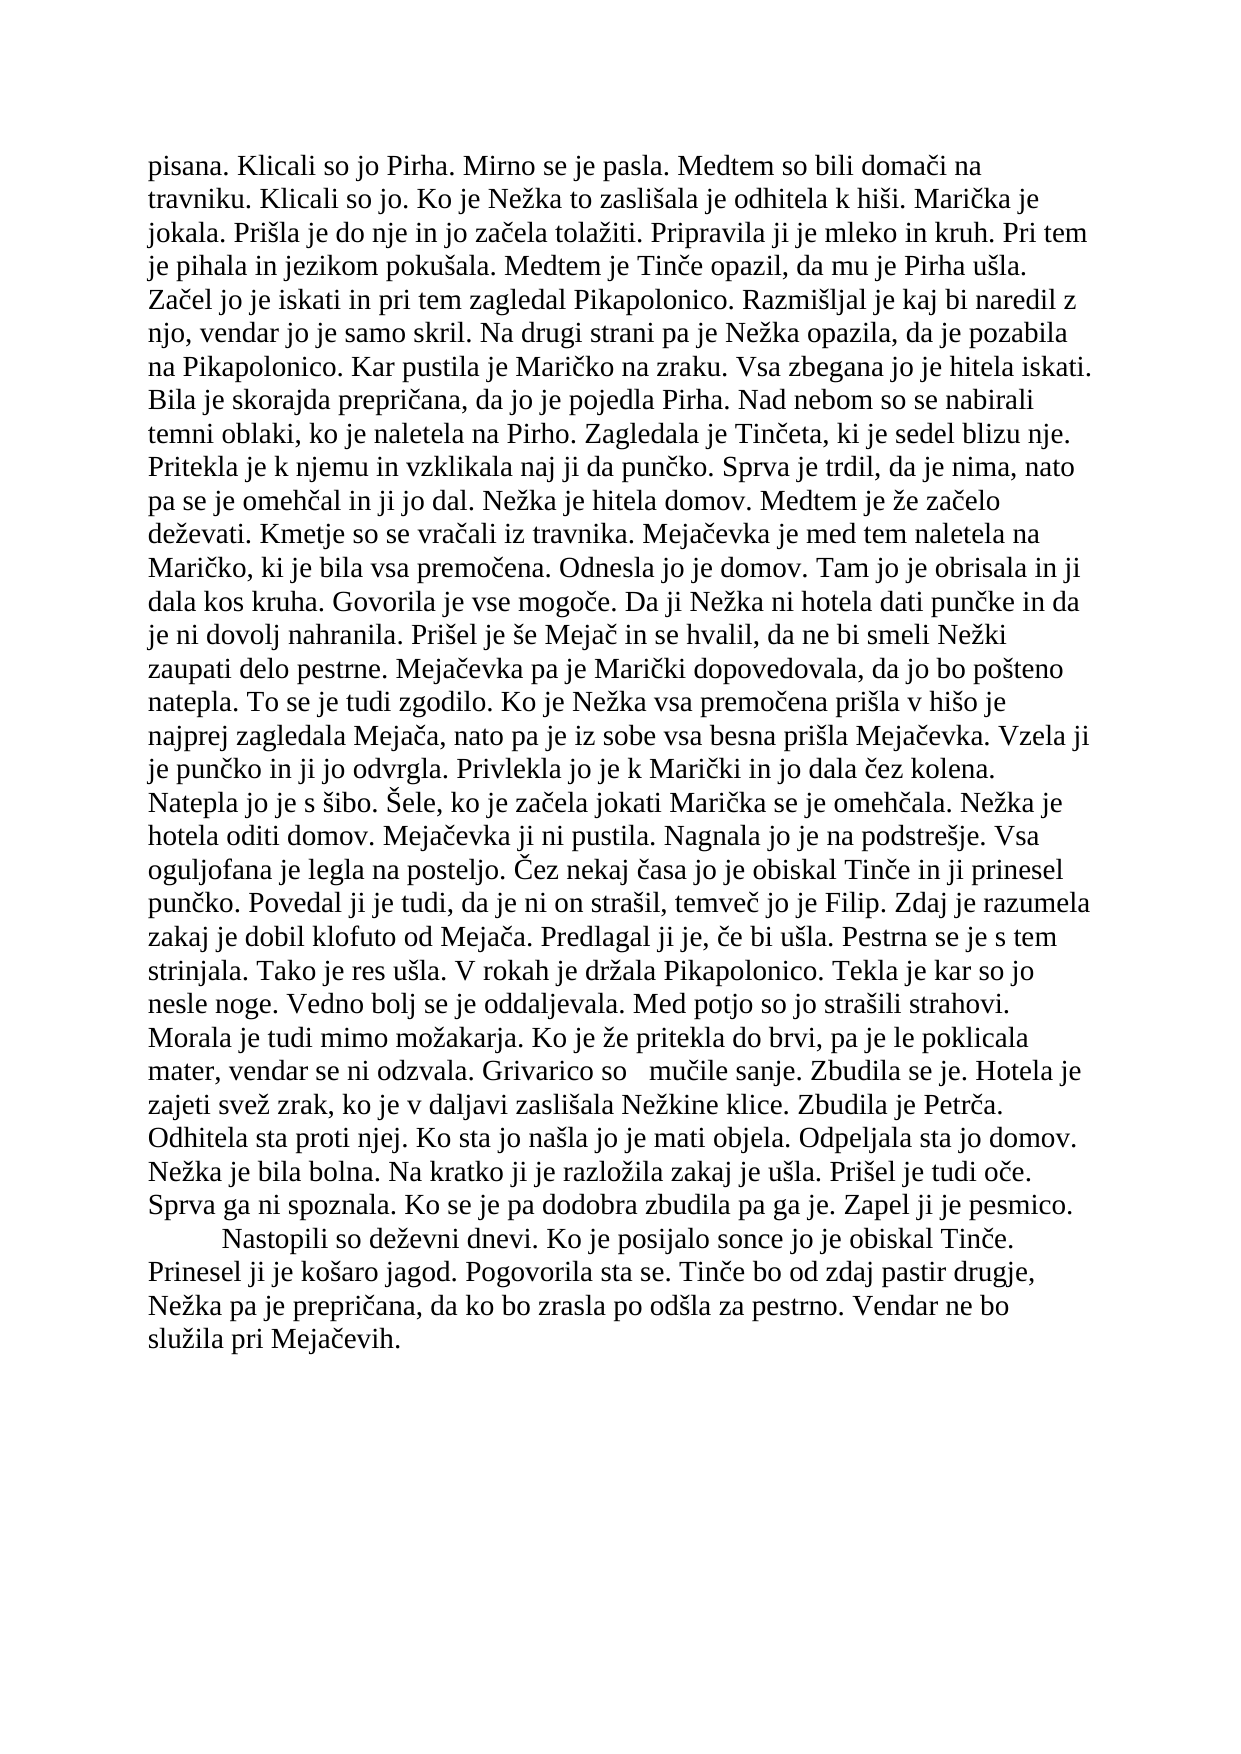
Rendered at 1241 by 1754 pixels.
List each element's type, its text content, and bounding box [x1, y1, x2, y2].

text Nastopili so deževni dnevi. Ko je posijalo sonce jo je obiskal Tinče. Prinesel ji je košaro jagod. Pogovorila sta se. Tinče bo od zdaj pastir drugje, Nežka pa je prepričana, da ko bo zrasla po odšla za pestrno. Vendar ne bo služila pri Mejačevih. [148, 1221, 1092, 1355]
text pisana. Klicali so jo Pirha. Mirno se je pasla. Medtem so bili domači na travniku. Klicali so jo. Ko je Nežka to zaslišala je odhitela k hiši. Marička je jokala. Prišla je do nje in jo začela tolažiti. Pripravila ji je mleko in kruh. Pri tem je pihala in jezikom pokušala. Medtem je Tinče opazil, da mu je Pirha ušla. Začel jo je iskati in pri tem zagledal Pikapolonico. Razmišljal je kaj bi naredil z njo, vendar jo je samo skril. Na drugi strani pa je Nežka opazila, da je pozabila na Pikapolonico. Kar pustila je Maričko na zraku. Vsa zbegana jo je hitela iskati. [148, 148, 1092, 382]
text Bila je skorajda prepričana, da jo je pojedla Pirha. Nad nebom so se nabirali temni oblaki, ko je naletela na Pirho. Zagledala je Tinčeta, ki je sedel blizu nje. Pritekla je k njemu in vzklikala naj ji da punčko. Sprva je trdil, da je nima, nato pa se je omehčal in ji jo dal. Nežka je hitela domov. Medtem je že začelo deževati. Kmetje so se vračali iz travnika. Mejačevka je med tem naletela na Maričko, ki je bila vsa premočena. Odnesla jo je domov. Tam jo je obrisala in ji dala kos kruha. Govorila je vse mogoče. Da ji Nežka ni hotela dati punčke in da je ni dovolj nahranila. Prišel je še Mejač in se hvalil, da ne bi smeli Nežki zaupati delo pestrne. Mejačevka pa je Marički dopovedovala, da jo bo pošteno natepla. To se je tudi zgodilo. Ko je Nežka vsa premočena prišla v hišo je najprej zagledala Mejača, nato pa je iz sobe vsa besna prišla Mejačevka. Vzela ji je punčko in ji jo odvrgla. Privlekla jo je k Marički in jo dala čez kolena. Natepla jo je s šibo. Šele, ko je začela jokati Marička se je omehčala. Nežka je hotela oditi domov. Mejačevka ji ni pustila. Nagnala jo je na podstrešje. Vsa oguljofana je legla na posteljo. Čez nekaj časa jo je obiskal Tinče in ji prinesel punčko. Povedal ji je tudi, da je ni on strašil, temveč jo je Filip. Zdaj je razumela zakaj je dobil klofuto od Mejača. Predlagal ji je, če bi ušla. Pestrna se je s tem strinjala. Tako je res ušla. V rokah je držala Pikapolonico. Tekla je kar so jo nesle noge. Vedno bolj se je oddaljevala. Med potjo so jo strašili strahovi. Morala je tudi mimo možakarja. Ko je že pritekla do brvi, pa je le poklicala mater, vendar se ni odzvala. Grivarico so mučile sanje. Zbudila se je. Hotela je zajeti svež zrak, ko je v daljavi zaslišala Nežkine klice. Zbudila je Petrča. Odhitela sta proti njej. Ko sta jo našla jo je mati objela. Odpeljala sta jo domov. Nežka je bila bolna. Na kratko ji je razložila zakaj je ušla. Prišel je tudi oče. Sprva ga ni spoznala. Ko se je pa dodobra zbudila pa ga je. Zapel ji je pesmico. [148, 382, 1092, 1221]
